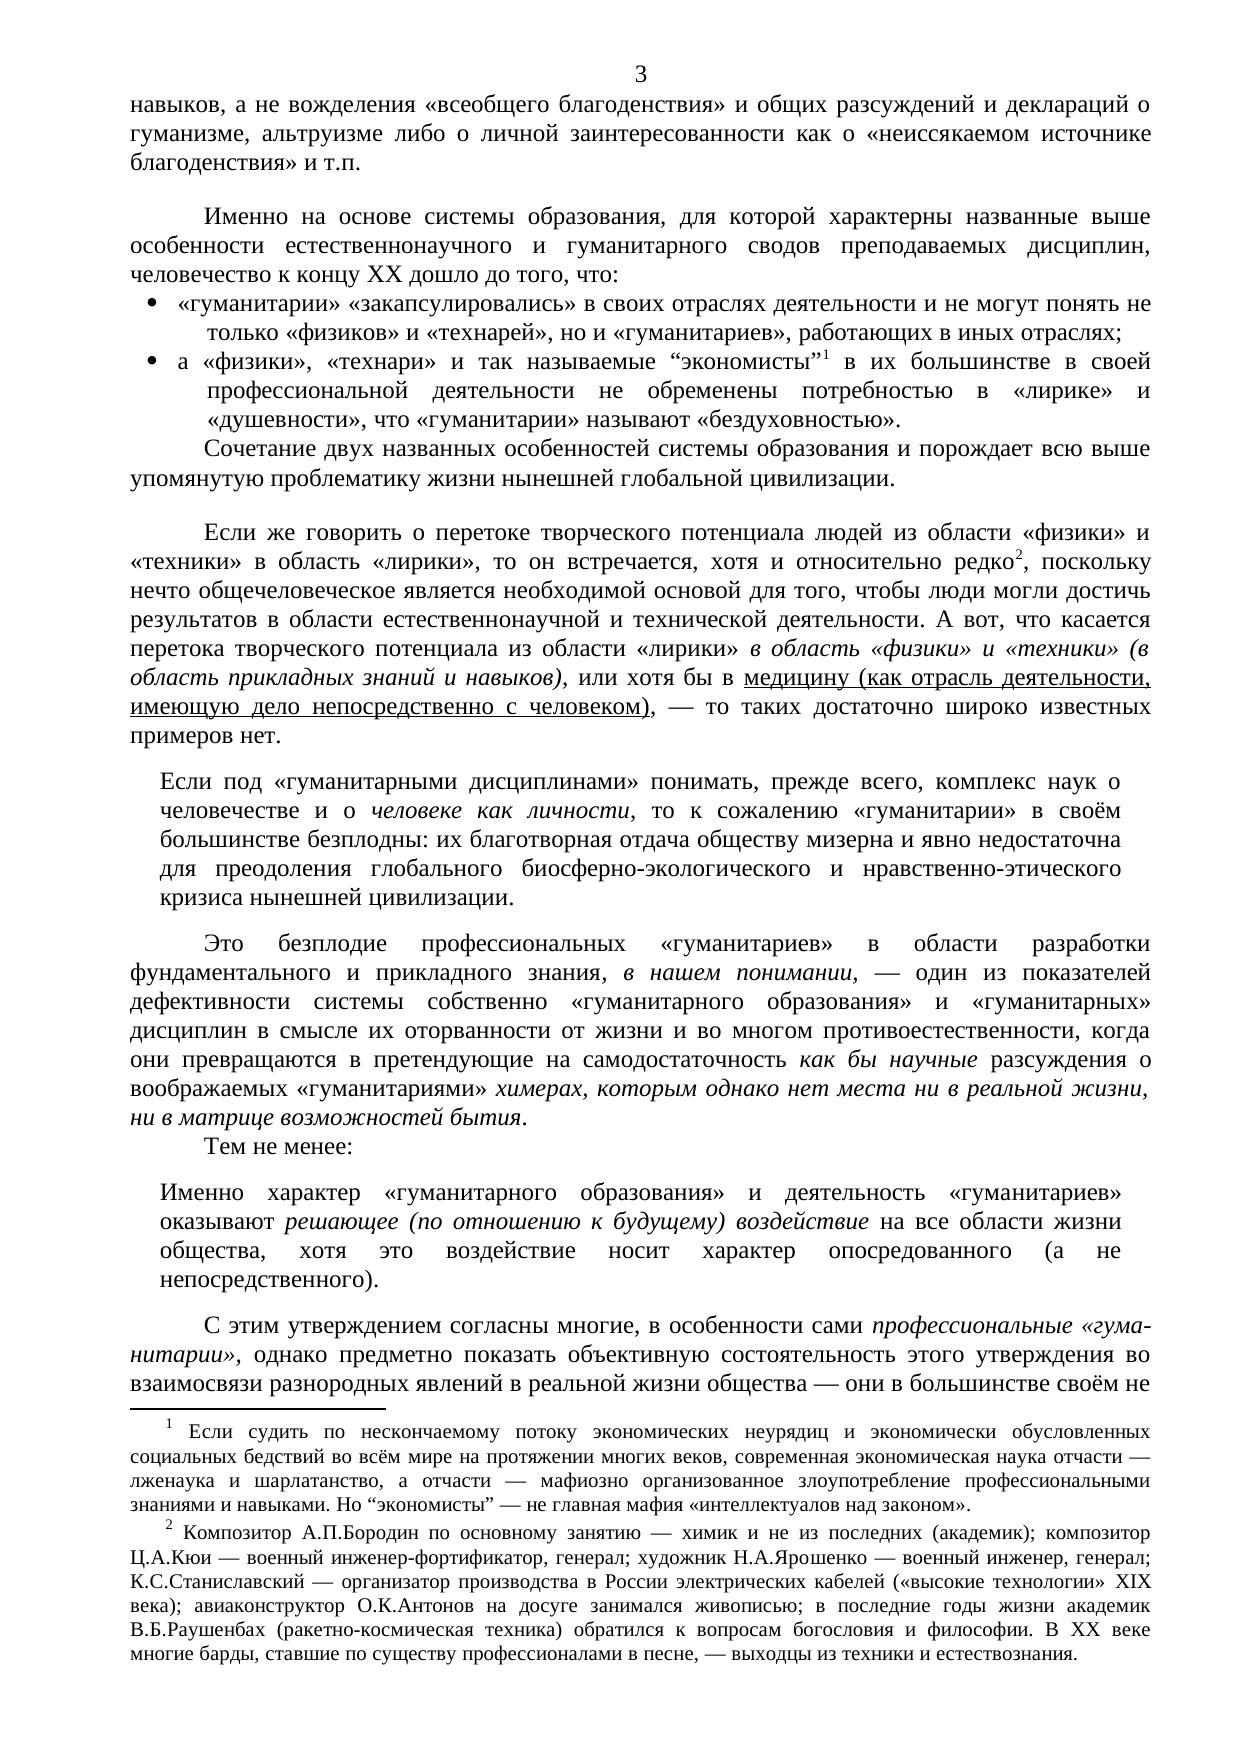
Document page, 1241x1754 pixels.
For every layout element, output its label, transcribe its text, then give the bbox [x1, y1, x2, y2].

text Композитор А.П.Бородин по основному занятию — химик и не из последних (академик); композитор Ц.А.Кюи — военный инженер-фортификатор, генерал; художник Н.А.Яро­шенко — военный инженер, генерал; К.С.Станиславский — организатор производства в России электрических кабелей («высокие технологии» XIX века); авиаконструктор О.К.Антонов на досуге занимался живописью; в последние годы жизни академик В.Б.Раушенбах (ракетно-косми­ческая техника) обратился к вопросам богословия и философии. В ХХ веке многие барды, ставшие по существу профессионалами в песне, — выходцы из техники и естествознания. [130, 1516, 1152, 1665]
text Если под «гуманитарными дисциплинами» понимать, прежде всего, комплекс наук о человечестве и о человеке как личности, то к сожалению «гуманитарии» в своём большинстве безплодны: их благотворная отдача обществу мизерна и явно недостаточна для преодоления глобального биосферно-экологического и нравственно-этического кризиса нынешней цивилизации. [159, 766, 1122, 911]
text Тем не менее: [130, 1131, 1152, 1160]
text Это безплодие профессиональных «гуманитариев» в области разработки фундаментального и прикладного знания, в нашем понимании, — один из показателей дефективности системы собственно «гума­ни­тарного образования» и «гуманитарных» дисциплин в смысле их оторванности от жизни и во многом противоестественности, когда они превращаются в претендующие на самодостаточность как бы научные разсуждения о воображаемых «гума­ни­тариями» химерах, которым однако нет места ни в реальной жизни, ни в матрице возможностей бытия. [130, 928, 1152, 1131]
text Если же говорить о перетоке творческого потенциала людей из области «физики» и «техники» в область «лирики», то он встречается, хотя и относительно редко, поскольку нечто общечеловеческое является необходимой основой для того, чтобы люди могли достичь результатов в области естественнонаучной и технической деятельности. А вот, что касается перетока творческого потенциала из области «лирики» в область «физики» и «техники» (в область прикладных знаний и навыков), или хотя бы в медицину (как отрасль деятельности, имеющую дело непосредственно с человеком), — то таких достаточно широко известных примеров нет. [130, 516, 1152, 749]
text навыков, а не вожделения «всеобщего благоденствия» и общих разсуждений и деклараций о гуманизме, альтруизме либо о личной заинтересованности как о «неисся­кае­мом источнике благоденствия» и т.п. [130, 89, 1152, 176]
list а «физики», «технари» и так называемые “экономисты” в их большинстве в своей профессиональной деятельности не обременены потребностью в «лирике» и «душевности», что «гумани­та­рии» называют «бездуховностью». [148, 346, 1152, 433]
text Именно характер «гуманитарного образования» и деятельность «гума­ни­та­риев» оказывают решающее (по отношению к будущему) воздействие на все области жизни общества, хотя это воздействие носит характер опосредованного (а не непосредственного). [159, 1177, 1122, 1293]
list Если судить по нескончаемому потоку экономических неурядиц и экономически обусловленных социальных бедствий во всём мире на протяжении многих веков, современная экономическая наука отчасти — лженаука и шарлатанство, а отчасти — мафиозно организованное злоупотребление профессиональными знаниями и навыками. Но “эконо­мисты” — не главная мафия «интеллектуалов над законом». [130, 1415, 1152, 1516]
text Именно на основе системы образования, для которой характерны названные выше особенности естественнонаучного и гуманитарного сводов преподаваемых дисциплин, человечество к концу ХХ дошло до того, что: [130, 201, 1152, 288]
list «гуманитарии» «закапсулировались» в своих отраслях деятель­ности и не могут понять не только «физиков» и «тех­на­рей», но и «гуманитариев», работающих в иных отраслях; [148, 288, 1152, 346]
text Сочетание двух названных особенностей системы образования и порождает всю выше упомянутую проблематику жизни нынешней глобальной цивилизации. [130, 433, 1152, 491]
text С этим утверждением согласны многие, в особенности сами профессиональные «гума­нитарии», однако предметно показать объективную состоятельность этого утверждения во взаимосвязи разнородных явлений в реальной жизни общества — они в большинстве своём не [130, 1310, 1152, 1397]
